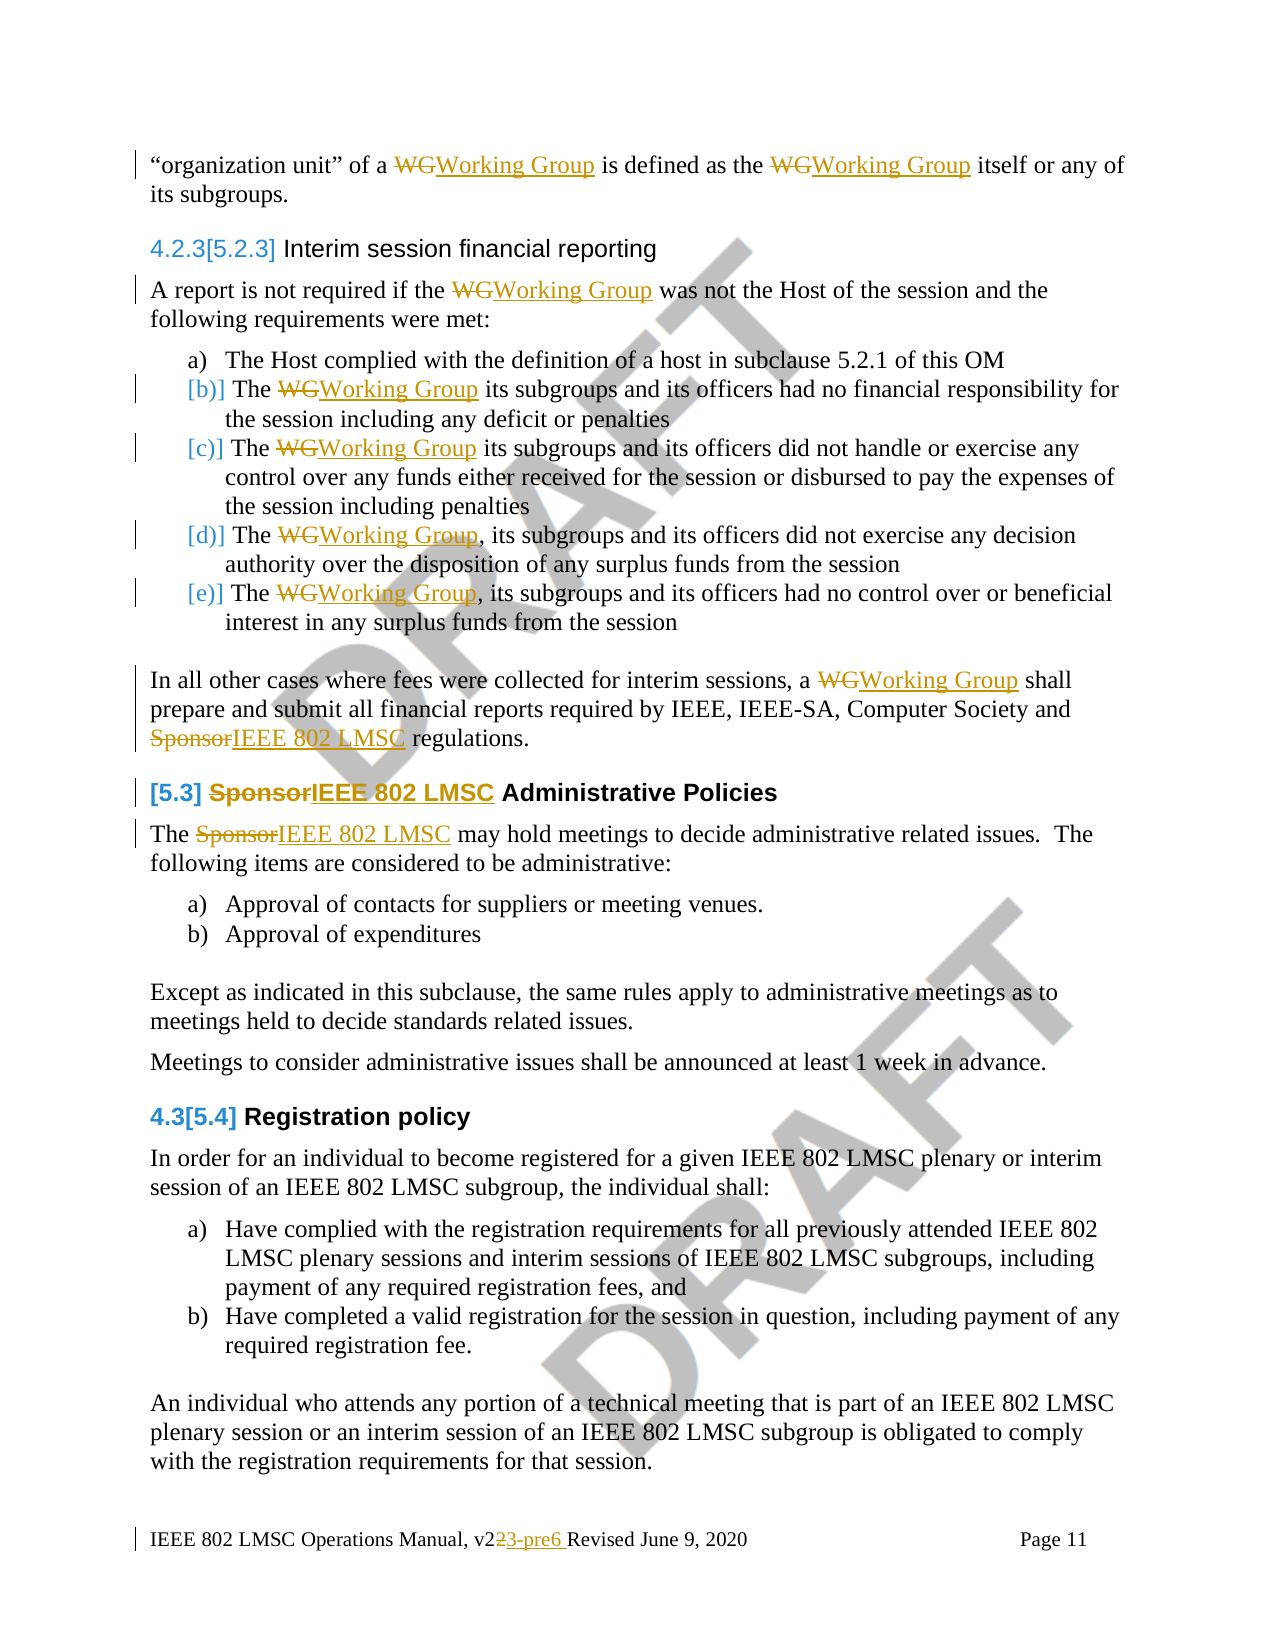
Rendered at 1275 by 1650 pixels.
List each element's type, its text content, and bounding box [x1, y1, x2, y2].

text “organization unit” of a Working Group is defined as the Working Group itself or any of its subgroups. [150, 150, 1125, 208]
list Approval of contacts for suppliers or meeting venues. [187, 889, 1125, 918]
picture [149, 74, 1125, 1575]
list Have complied with the registration requirements for all previously attended IEEE 802 LMSC plenary sessions and interim sessions of IEEE 802 LMSC subgroups, including payment of any required registration fees, and [187, 1213, 1125, 1301]
list The Working Group, its subgroups and its officers did not exercise any decision authority over the disposition of any surplus funds from the session [187, 520, 1125, 578]
list Approval of expenditures [187, 918, 1125, 977]
text In all other cases where fees were collected for interim sessions, a Working Group shall prepare and submit all financial reports required by IEEE, IEEE-SA, Computer Society and IEEE 802 LMSC regulations. [150, 665, 1125, 752]
list The Working Group its subgroups and its officers had no financial responsibility for the session including any deficit or penalties [187, 374, 1125, 432]
text Except as indicated in this subclause, the same rules apply to administrative meetings as to meetings held to decide standards related issues. [150, 977, 1125, 1035]
list The Working Group, its subgroups and its officers had no control over or beneficial interest in any surplus funds from the session [187, 578, 1125, 665]
subtitle Registration policy [150, 1102, 1125, 1131]
text Meetings to consider administrative issues shall be announced at least 1 week in advance. [150, 1047, 1125, 1076]
text In order for an individual to become registered for a given IEEE 802 LMSC plenary or interim session of an IEEE 802 LMSC subgroup, the individual shall: [150, 1143, 1125, 1201]
text An individual who attends any portion of a technical meeting that is part of an IEEE 802 LMSC plenary session or an interim session of an IEEE 802 LMSC subgroup is obligated to comply with the registration requirements for that session. [150, 1388, 1125, 1475]
subtitle IEEE 802 LMSC Administrative Policies [150, 778, 1125, 807]
subtitle Interim session financial reporting [150, 234, 1125, 263]
list The Host complied with the definition of a host in subclause 5.2.1 of this OM [187, 345, 1125, 374]
text A report is not required if the Working Group was not the Host of the session and the following requirements were met: [150, 275, 1125, 333]
list Have completed a valid registration for the session in question, including payment of any required registration fee. [187, 1301, 1125, 1388]
list The Working Group its subgroups and its officers did not handle or exercise any control over any funds either received for the session or disbursed to pay the expenses of the session including penalties [187, 432, 1125, 520]
text The IEEE 802 LMSC may hold meetings to decide administrative related issues. The following items are considered to be administrative: [150, 819, 1125, 877]
